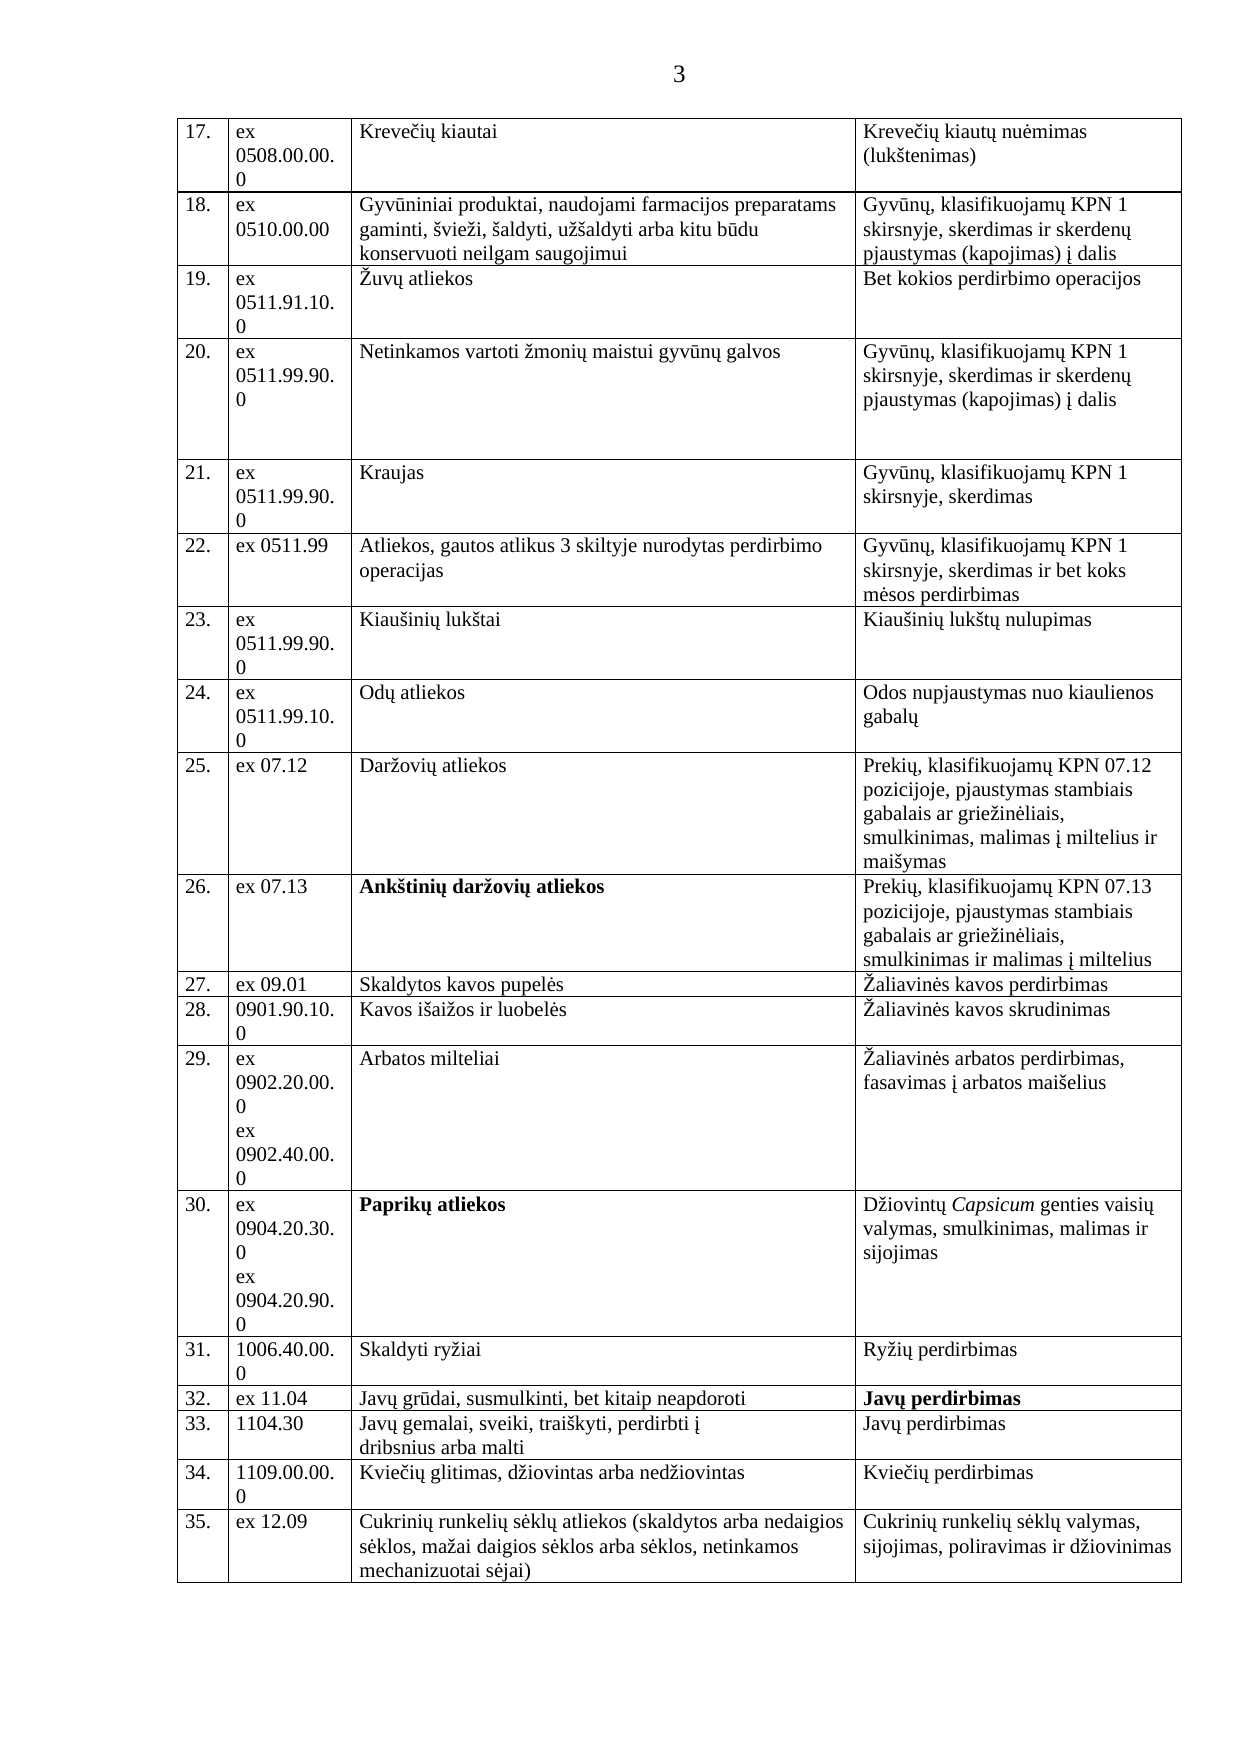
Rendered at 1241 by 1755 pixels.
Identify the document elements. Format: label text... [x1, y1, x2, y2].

table_cell ex 0510.00.00 [229, 193, 351, 264]
table_cell 34. [178, 1460, 228, 1508]
table_cell dribsnius arba malti [352, 1435, 855, 1459]
table_cell ex 0511.99 [229, 534, 351, 606]
table_cell Daržovių atliekos [352, 753, 855, 873]
table_cell ex 07.13 [229, 875, 351, 971]
table_cell Arbatos milteliai [352, 1046, 855, 1190]
table_cell [178, 1435, 228, 1459]
table_cell [229, 1435, 351, 1459]
table_cell 22. [178, 534, 228, 606]
table_cell 33. [178, 1411, 228, 1435]
table_cell [856, 1435, 1181, 1459]
table_cell 35. [178, 1510, 228, 1582]
table_cell 30. [178, 1191, 228, 1336]
table_cell Paprikų atliekos [352, 1191, 855, 1336]
table_cell Žaliavinės kavos skrudinimas [856, 997, 1181, 1045]
table_cell Ankštinių daržovių atliekos [352, 875, 855, 971]
table_cell Žuvų atliekos [352, 266, 855, 338]
table_cell 17. [178, 119, 228, 191]
table_cell Džiovintų Capsicum genties vaisių valymas, smulkinimas, malimas ir sijojimas [856, 1191, 1181, 1336]
table_cell Kiaušinių lukštų nulupimas [856, 607, 1181, 679]
table_cell 23. [178, 607, 228, 679]
table_cell Kiaušinių lukštai [352, 607, 855, 679]
table_cell ex 11.04 [229, 1386, 351, 1410]
table_cell ex 09.01 [229, 972, 351, 996]
table_cell Javų grūdai, susmulkinti, bet kitaip neapdoroti [352, 1386, 855, 1410]
table_cell ex 07.12 [229, 753, 351, 873]
table_cell Bet kokios perdirbimo operacijos [856, 266, 1181, 338]
table_cell Kraujas [352, 460, 855, 532]
table_cell Skaldyti ryžiai [352, 1337, 855, 1385]
table_cell Javų gemalai, sveiki, traiškyti, perdirbti į [352, 1411, 855, 1435]
table_cell 19. [178, 266, 228, 338]
table_cell Cukrinių runkelių sėklų valymas, sijojimas, poliravimas ir džiovinimas [856, 1510, 1181, 1582]
table_cell ex 0508.00.00.0 [229, 119, 351, 191]
table_cell Skaldytos kavos pupelės [352, 972, 855, 996]
table_cell 20. [178, 339, 228, 459]
table_cell 25. [178, 753, 228, 873]
table_cell Prekių, klasifikuojamų KPN 07.13 pozicijoje, pjaustymas stambiais gabalais ar griežinėliais, smulkinimas ir malimas į miltelius [856, 875, 1181, 971]
table_cell Gyvūnų, klasifikuojamų KPN 1 skirsnyje, skerdimas ir skerdenų pjaustymas (kapojimas) į dalis [856, 339, 1181, 459]
table_cell Netinkamos vartoti žmonių maistui gyvūnų galvos [352, 339, 855, 459]
table_cell ex 0511.99.90.0 [229, 339, 351, 459]
table_cell ex 0511.99.10.0 [229, 680, 351, 752]
table_cell Gyvūnų, klasifikuojamų KPN 1 skirsnyje, skerdimas ir skerdenų pjaustymas (kapojimas) į dalis [856, 193, 1181, 264]
table_cell Odų atliekos [352, 680, 855, 752]
table_cell 1109.00.00.0 [229, 1460, 351, 1508]
table_cell 27. [178, 972, 228, 996]
table_cell Atliekos, gautos atlikus 3 skiltyje nurodytas perdirbimo operacijas [352, 534, 855, 606]
table_cell Prekių, klasifikuojamų KPN 07.12 pozicijoje, pjaustymas stambiais gabalais ar griežinėliais, smulkinimas, malimas į miltelius ir maišymas [856, 753, 1181, 873]
table_cell 32. [178, 1386, 228, 1410]
table_cell 24. [178, 680, 228, 752]
table_cell 21. [178, 460, 228, 532]
table_cell ex 12.09 [229, 1510, 351, 1582]
table_cell Gyvūniniai produktai, naudojami farmacijos preparatams gaminti, švieži, šaldyti, užšaldyti arba kitu būdu konservuoti neilgam saugojimui [352, 193, 855, 264]
table_cell 1104.30 [229, 1411, 351, 1435]
table_cell Gyvūnų, klasifikuojamų KPN 1 skirsnyje, skerdimas [856, 460, 1181, 532]
table_cell Cukrinių runkelių sėklų atliekos (skaldytos arba nedaigios sėklos, mažai daigios sėklos arba sėklos, netinkamos mechanizuotai sėjai) [352, 1510, 855, 1582]
table_cell Gyvūnų, klasifikuojamų KPN 1 skirsnyje, skerdimas ir bet koks mėsos perdirbimas [856, 534, 1181, 606]
table_cell ex 0511.91.10.0 [229, 266, 351, 338]
table_cell 28. [178, 997, 228, 1045]
table_cell 29. [178, 1046, 228, 1190]
table_cell Ryžių perdirbimas [856, 1337, 1181, 1385]
table_cell Krevečių kiautų nuėmimas (lukštenimas) [856, 119, 1181, 191]
table_cell 1006.40.00.0 [229, 1337, 351, 1385]
table_cell ex 0511.99.90.0 [229, 607, 351, 679]
table_cell Krevečių kiautai [352, 119, 855, 191]
table_cell 31. [178, 1337, 228, 1385]
table_cell ex 0902.20.00.0 ex 0902.40.00.0 [229, 1046, 351, 1190]
table_cell 18. [178, 193, 228, 264]
table_cell 0901.90.10.0 [229, 997, 351, 1045]
table_cell ex 0511.99.90.0 [229, 460, 351, 532]
table_cell ex 0904.20.30.0 ex 0904.20.90.0 [229, 1191, 351, 1336]
table_cell 26. [178, 875, 228, 971]
table_cell Kviečių perdirbimas [856, 1460, 1181, 1508]
table_cell Žaliavinės kavos perdirbimas [856, 972, 1181, 996]
table_cell Kavos išaižos ir luobelės [352, 997, 855, 1045]
table_cell Odos nupjaustymas nuo kiaulienos gabalų [856, 680, 1181, 752]
table_cell Kviečių glitimas, džiovintas arba nedžiovintas [352, 1460, 855, 1508]
table_cell Javų perdirbimas [856, 1386, 1181, 1410]
table_cell Javų perdirbimas [856, 1411, 1181, 1435]
table_cell Žaliavinės arbatos perdirbimas, fasavimas į arbatos maišelius [856, 1046, 1181, 1190]
